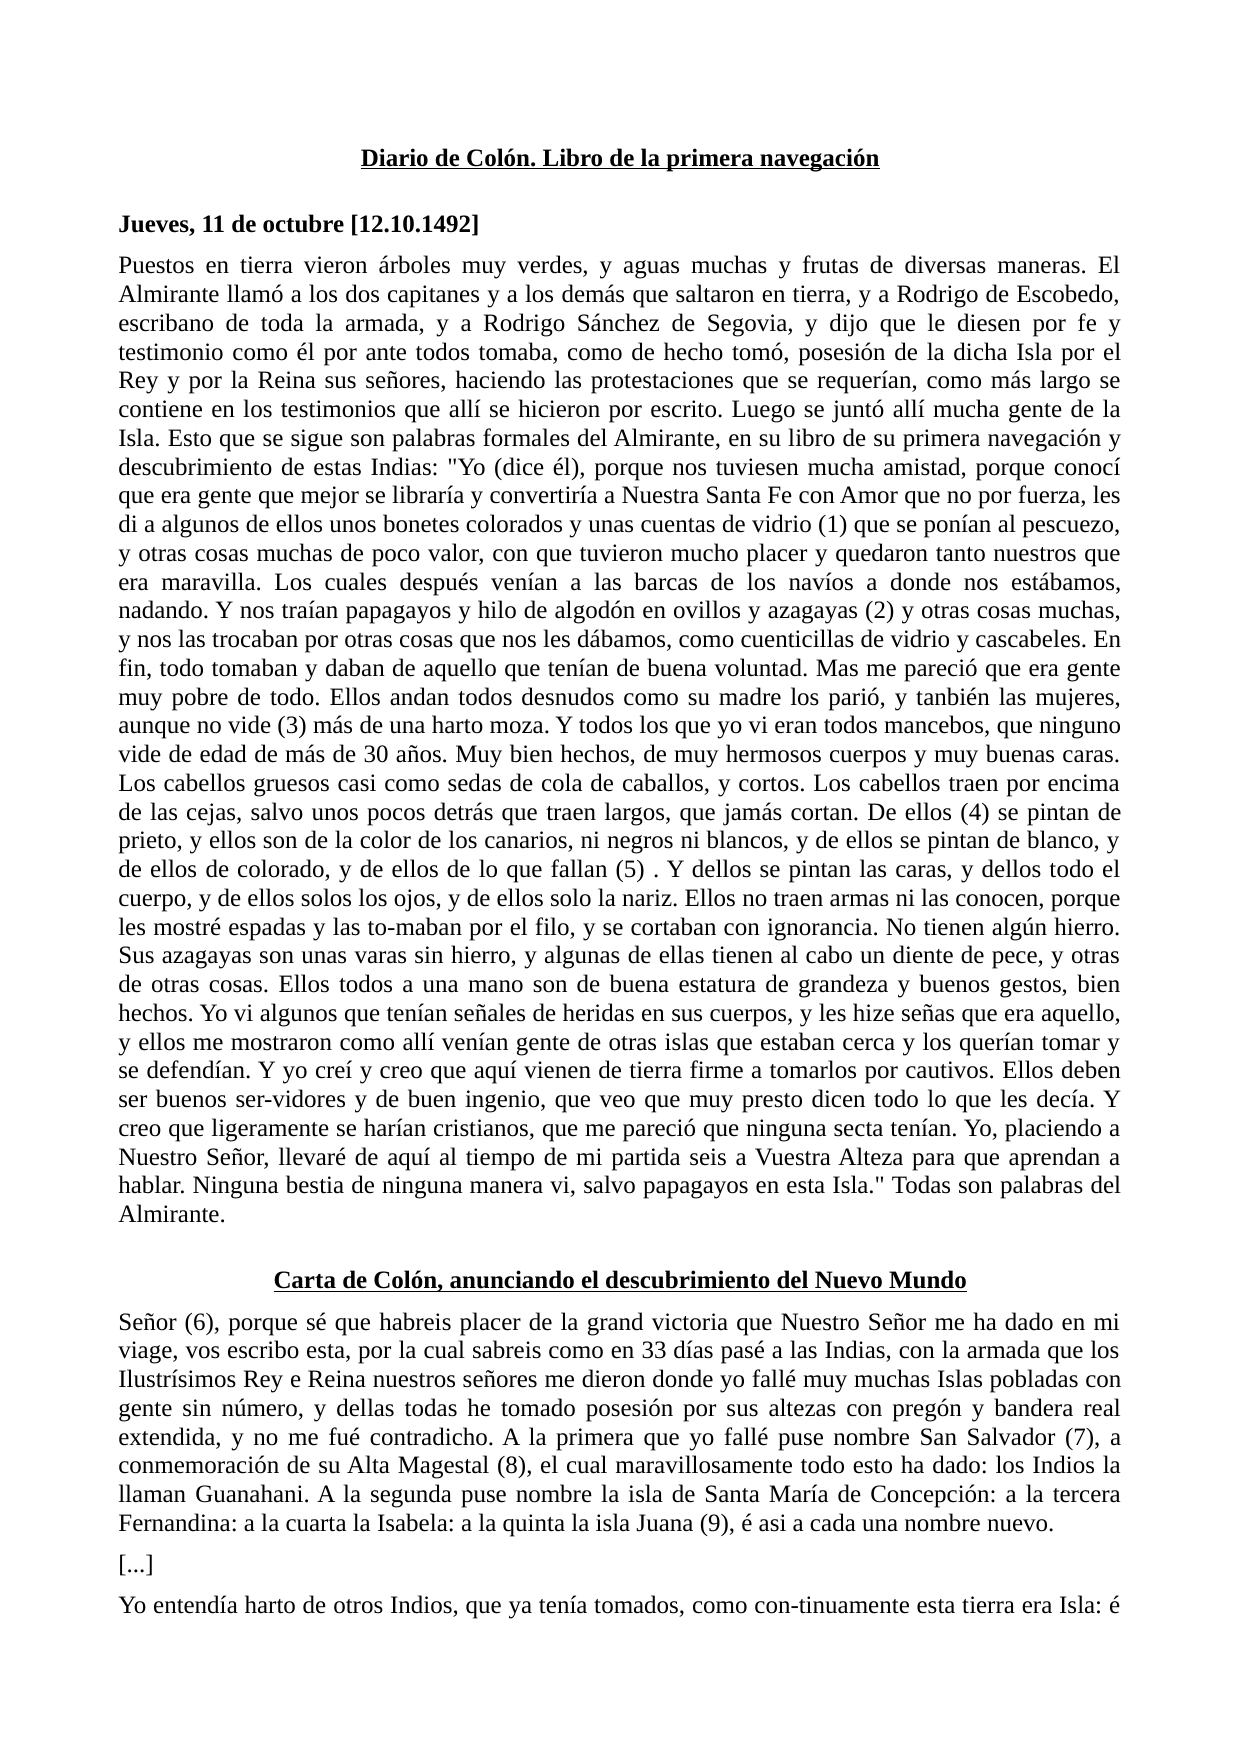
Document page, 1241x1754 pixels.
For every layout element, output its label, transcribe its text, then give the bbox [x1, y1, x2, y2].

text Puestos en tierra vieron árboles muy verdes, y aguas muchas y frutas de diversas maneras. El Almirante llamó a los dos capitanes y a los demás que saltaron en tierra, y a Rodrigo de Escobedo, escribano de toda la armada, y a Rodrigo Sánchez de Segovia, y dijo que le diesen por fe y testimonio como él por ante todos tomaba, como de hecho tomó, posesión de la dicha Isla por el Rey y por la Reina sus señores, haciendo las protestaciones que se requerían, como más largo se contiene en los testimonios que allí se hicieron por escrito. Luego se juntó allí mucha gente de la Isla. Esto que se sigue son palabras formales del Almirante, en su libro de su primera navegación y descubrimiento de estas Indias: "Yo (dice él), porque nos tuviesen mucha amistad, porque conocí que era gente que mejor se libraría y convertiría a Nuestra Santa Fe con Amor que no por fuerza, les di a algunos de ellos unos bonetes colorados y unas cuentas de vidrio (1) que se ponían al pescuezo, y otras cosas muchas de poco valor, con que tuvieron mucho placer y quedaron tanto nuestros que era maravilla. Los cuales después venían a las barcas de los navíos a donde nos estábamos, nadando. Y nos traían papagayos y hilo de algodón en ovillos y azagayas (2) y otras cosas muchas, y nos las trocaban por otras cosas que nos les dábamos, como cuenticillas de vidrio y cascabeles. En fin, todo tomaban y daban de aquello que tenían de buena voluntad. Mas me pareció que era gente muy pobre de todo. Ellos andan todos desnudos como su madre los parió, y tanbién las mujeres, aunque no vide (3) más de una harto moza. Y todos los que yo vi eran todos mancebos, que ninguno vide de edad de más de 30 años. Muy bien hechos, de muy hermosos cuerpos y muy buenas caras. Los cabellos gruesos casi como sedas de cola de caballos, y cortos. Los cabellos traen por encima de las cejas, salvo unos pocos detrás que traen largos, que jamás cortan. De ellos (4) se pintan de prieto, y ellos son de la color de los canarios, ni negros ni blancos, y de ellos se pintan de blanco, y de ellos de colorado, y de ellos de lo que fallan (5) . Y dellos se pintan las caras, y dellos todo el cuerpo, y de ellos solos los ojos, y de ellos solo la nariz. Ellos no traen armas ni las conocen, porque les mostré espadas y las to-maban por el filo, y se cortaban con ignorancia. No tienen algún hierro. Sus azagayas son unas varas sin hierro, y algunas de ellas tienen al cabo un diente de pece, y otras de otras cosas. Ellos todos a una mano son de buena estatura de grandeza y buenos gestos, bien hechos. Yo vi algunos que tenían señales de heridas en sus cuerpos, y les hize señas que era aquello, y ellos me mostraron como allí venían gente de otras islas que estaban cerca y los querían tomar y se defendían. Y yo creí y creo que aquí vienen de tierra firme a tomarlos por cautivos. Ellos deben ser buenos ser-vidores y de buen ingenio, que veo que muy presto dicen todo lo que les decía. Y creo que ligeramente se harían cristianos, que me pareció que ninguna secta tenían. Yo, placiendo a Nuestro Señor, llevaré de aquí al tiempo de mi partida seis a Vuestra Alteza para que aprendan a hablar. Ninguna bestia de ninguna manera vi, salvo papagayos en esta Isla." Todas son palabras del Almirante. [118, 251, 1122, 1228]
subtitle Diario de Colón. Libro de la primera navegación [118, 143, 1122, 172]
subtitle Jueves, 11 de octubre [12.10.1492] [118, 209, 1122, 238]
text Yo entendía harto de otros Indios, que ya tenía tomados, como con-tinuamente esta tierra era Isla: é [118, 1591, 1122, 1619]
text [...] [118, 1549, 1122, 1578]
subtitle Carta de Colón, anunciando el descubrimiento del Nuevo Mundo [118, 1266, 1122, 1294]
text Señor (6), porque sé que habreis placer de la grand victoria que Nuestro Señor me ha dado en mi viage, vos escribo esta, por la cual sabreis como en 33 días pasé a las Indias, con la armada que los Ilustrísimos Rey e Reina nuestros señores me dieron donde yo fallé muy muchas Islas pobladas con gente sin número, y dellas todas he tomado posesión por sus altezas con pregón y bandera real extendida, y no me fué contradicho. A la primera que yo fallé puse nombre San Salvador (7), a conmemoración de su Alta Magestal (8), el cual maravillosamente todo esto ha dado: los Indios la llaman Guanahani. A la segunda puse nombre la isla de Santa María de Concepción: a la tercera Fernandina: a la cuarta la Isabela: a la quinta la isla Juana (9), é asi a cada una nombre nuevo. [118, 1307, 1122, 1537]
